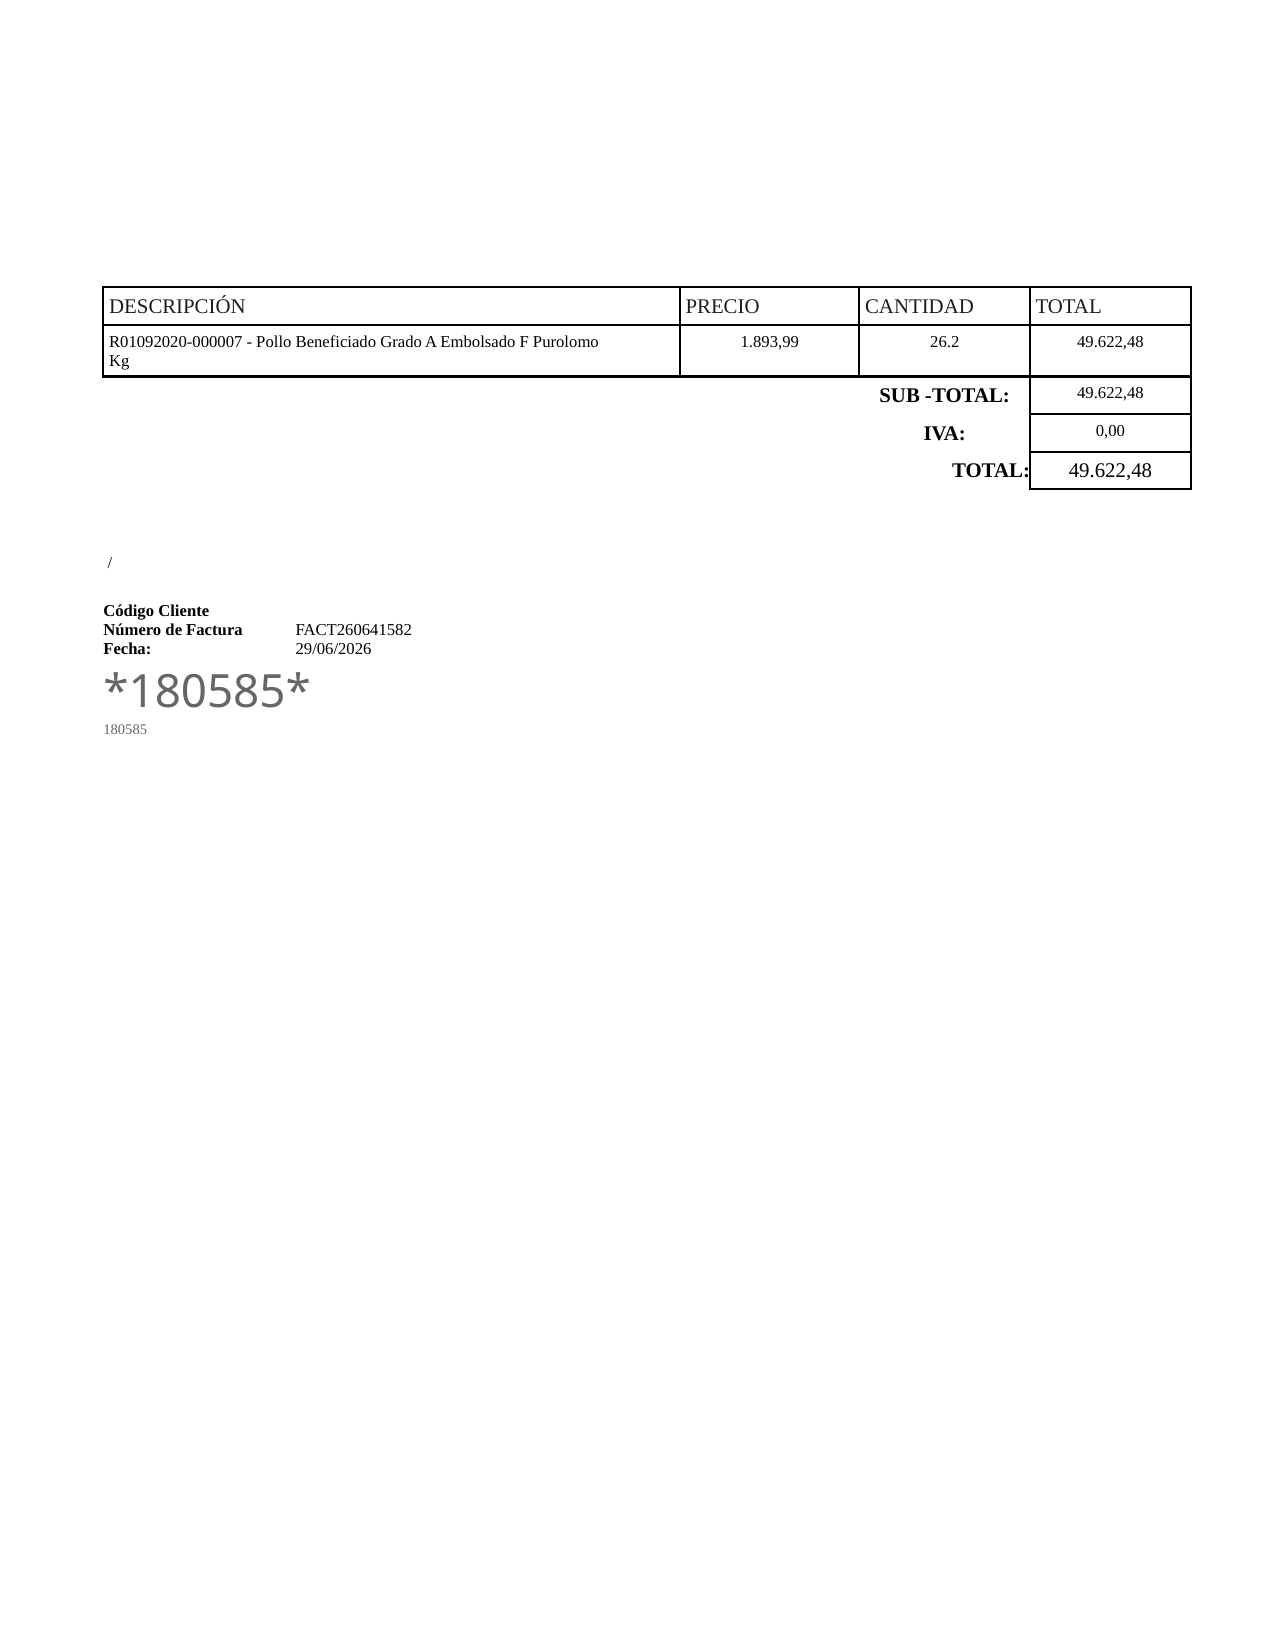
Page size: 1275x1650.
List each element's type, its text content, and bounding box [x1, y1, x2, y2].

table_cell 49.622,48 [1031, 326, 1190, 375]
table_cell R01092020-000007 - Pollo Beneficiado Grado A Embolsado F Purolomo Kg [104, 326, 679, 375]
table_cell 49.622,48 [1031, 453, 1190, 488]
table_cell IVA: [859, 413, 1029, 451]
table_cell Fecha: [103, 639, 295, 658]
table_cell 49.622,48 [1031, 378, 1190, 413]
text 180585 [103, 721, 1137, 737]
table_cell FACT260641582 [295, 620, 517, 639]
table_cell 0,00 [1031, 415, 1190, 451]
table_cell 29/06/2026 [295, 639, 517, 658]
table_header DESCRIPCIÓN [104, 288, 679, 323]
table_cell [103, 378, 859, 488]
table_cell Número de Factura [103, 620, 295, 639]
table_cell 1.893,99 [681, 326, 858, 375]
table_cell SUB -TOTAL: [859, 378, 1029, 413]
table_cell 26.2 [860, 326, 1029, 375]
table_header [295, 601, 517, 620]
table_cell / [103, 553, 858, 572]
table_cell TOTAL: [859, 451, 1029, 488]
table_header CANTIDAD [860, 288, 1029, 323]
table_header [103, 490, 858, 514]
table_header TOTAL [1031, 288, 1190, 323]
table_header Código Cliente [103, 601, 295, 620]
text *180585* [103, 658, 1137, 721]
table_header PRECIO [681, 288, 858, 323]
table_cell [103, 534, 858, 553]
table_cell [103, 514, 858, 533]
